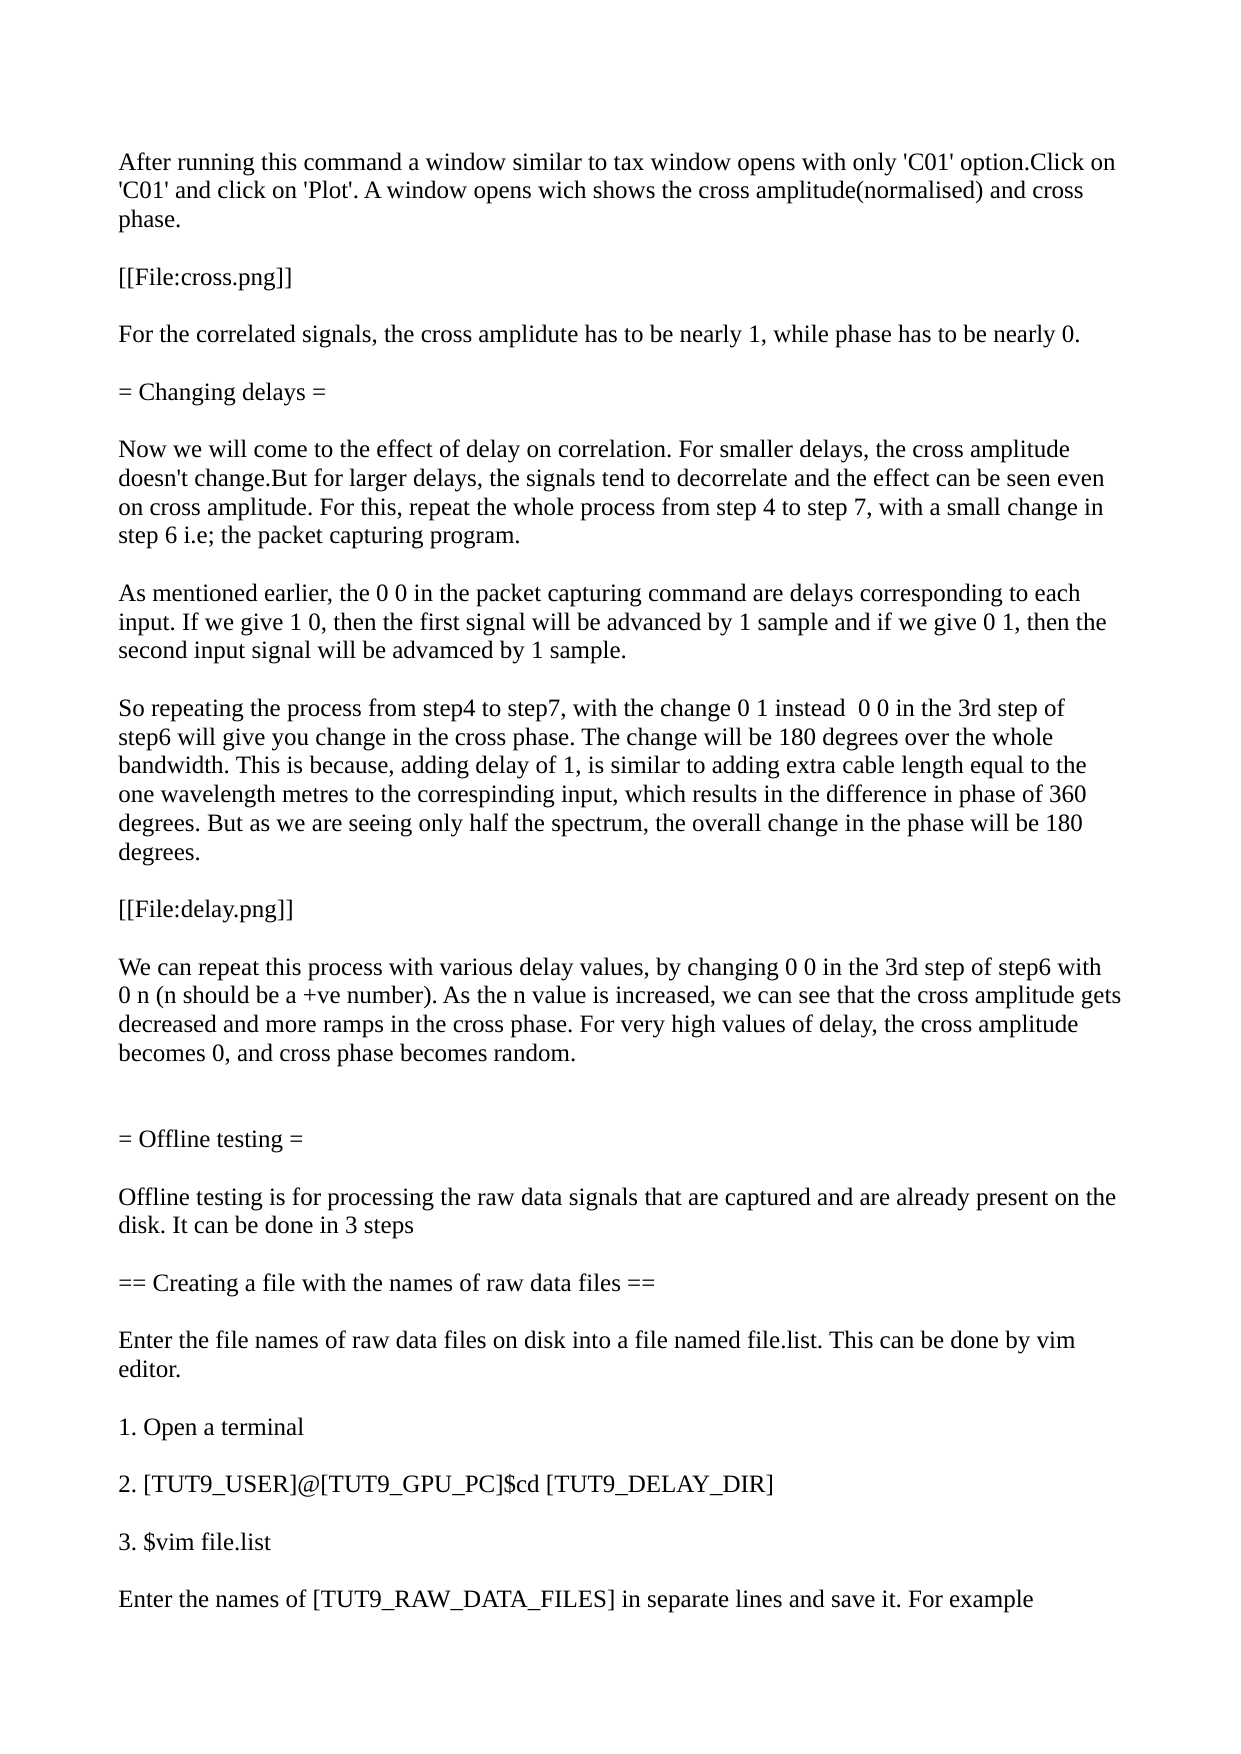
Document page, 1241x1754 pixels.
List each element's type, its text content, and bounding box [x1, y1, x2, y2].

text As mentioned earlier, the 0 0 in the packet capturing command are delays corresponding to each input. If we give 1 0, then the first signal will be advanced by 1 sample and if we give 0 1, then the second input signal will be advamced by 1 sample. [118, 578, 1122, 664]
text We can repeat this process with various delay values, by changing 0 0 in the 3rd step of step6 with 0 n (n should be a +ve number). As the n value is increased, we can see that the cross amplitude gets decreased and more ramps in the cross phase. For very high values of delay, the cross amplitude becomes 0, and cross phase becomes random. [118, 952, 1122, 1067]
text [[File:delay.png]] [118, 894, 1122, 923]
text Enter the names of [TUT9_RAW_DATA_FILES] in separate lines and save it. For example [118, 1584, 1122, 1613]
text Now we will come to the effect of delay on correlation. For smaller delays, the cross amplitude doesn't change.But for larger delays, the signals tend to decorrelate and the effect can be seen even on cross amplitude. For this, repeat the whole process from step 4 to step 7, with a small change in step 6 i.e; the packet capturing program. [118, 434, 1122, 549]
text [[File:cross.png]] [118, 262, 1122, 291]
text 2. [TUT9_USER]@[TUT9_GPU_PC]$cd [TUT9_DELAY_DIR] [118, 1469, 1122, 1498]
text For the correlated signals, the cross amplidute has to be nearly 1, while phase has to be nearly 0. [118, 319, 1122, 348]
text == Creating a file with the names of raw data files == [118, 1268, 1122, 1297]
text After running this command a window similar to tax window opens with only 'C01' option.Click on 'C01' and click on 'Plot'. A window opens wich shows the cross amplitude(normalised) and cross phase. [118, 147, 1122, 233]
text Enter the file names of raw data files on disk into a file named file.list. This can be done by vim editor. [118, 1326, 1122, 1383]
text = Offline testing = [118, 1124, 1122, 1153]
text 1. Open a terminal [118, 1412, 1122, 1441]
text So repeating the process from step4 to step7, with the change 0 1 instead 0 0 in the 3rd step of step6 will give you change in the cross phase. The change will be 180 degrees over the whole bandwidth. This is because, adding delay of 1, is similar to adding extra cable length equal to the one wavelength metres to the correspinding input, which results in the difference in phase of 360 degrees. But as we are seeing only half the spectrum, the overall change in the phase will be 180 degrees. [118, 693, 1122, 866]
text 3. $vim file.list [118, 1527, 1122, 1556]
text Offline testing is for processing the raw data signals that are captured and are already present on the disk. It can be done in 3 steps [118, 1182, 1122, 1239]
text = Changing delays = [118, 377, 1122, 406]
